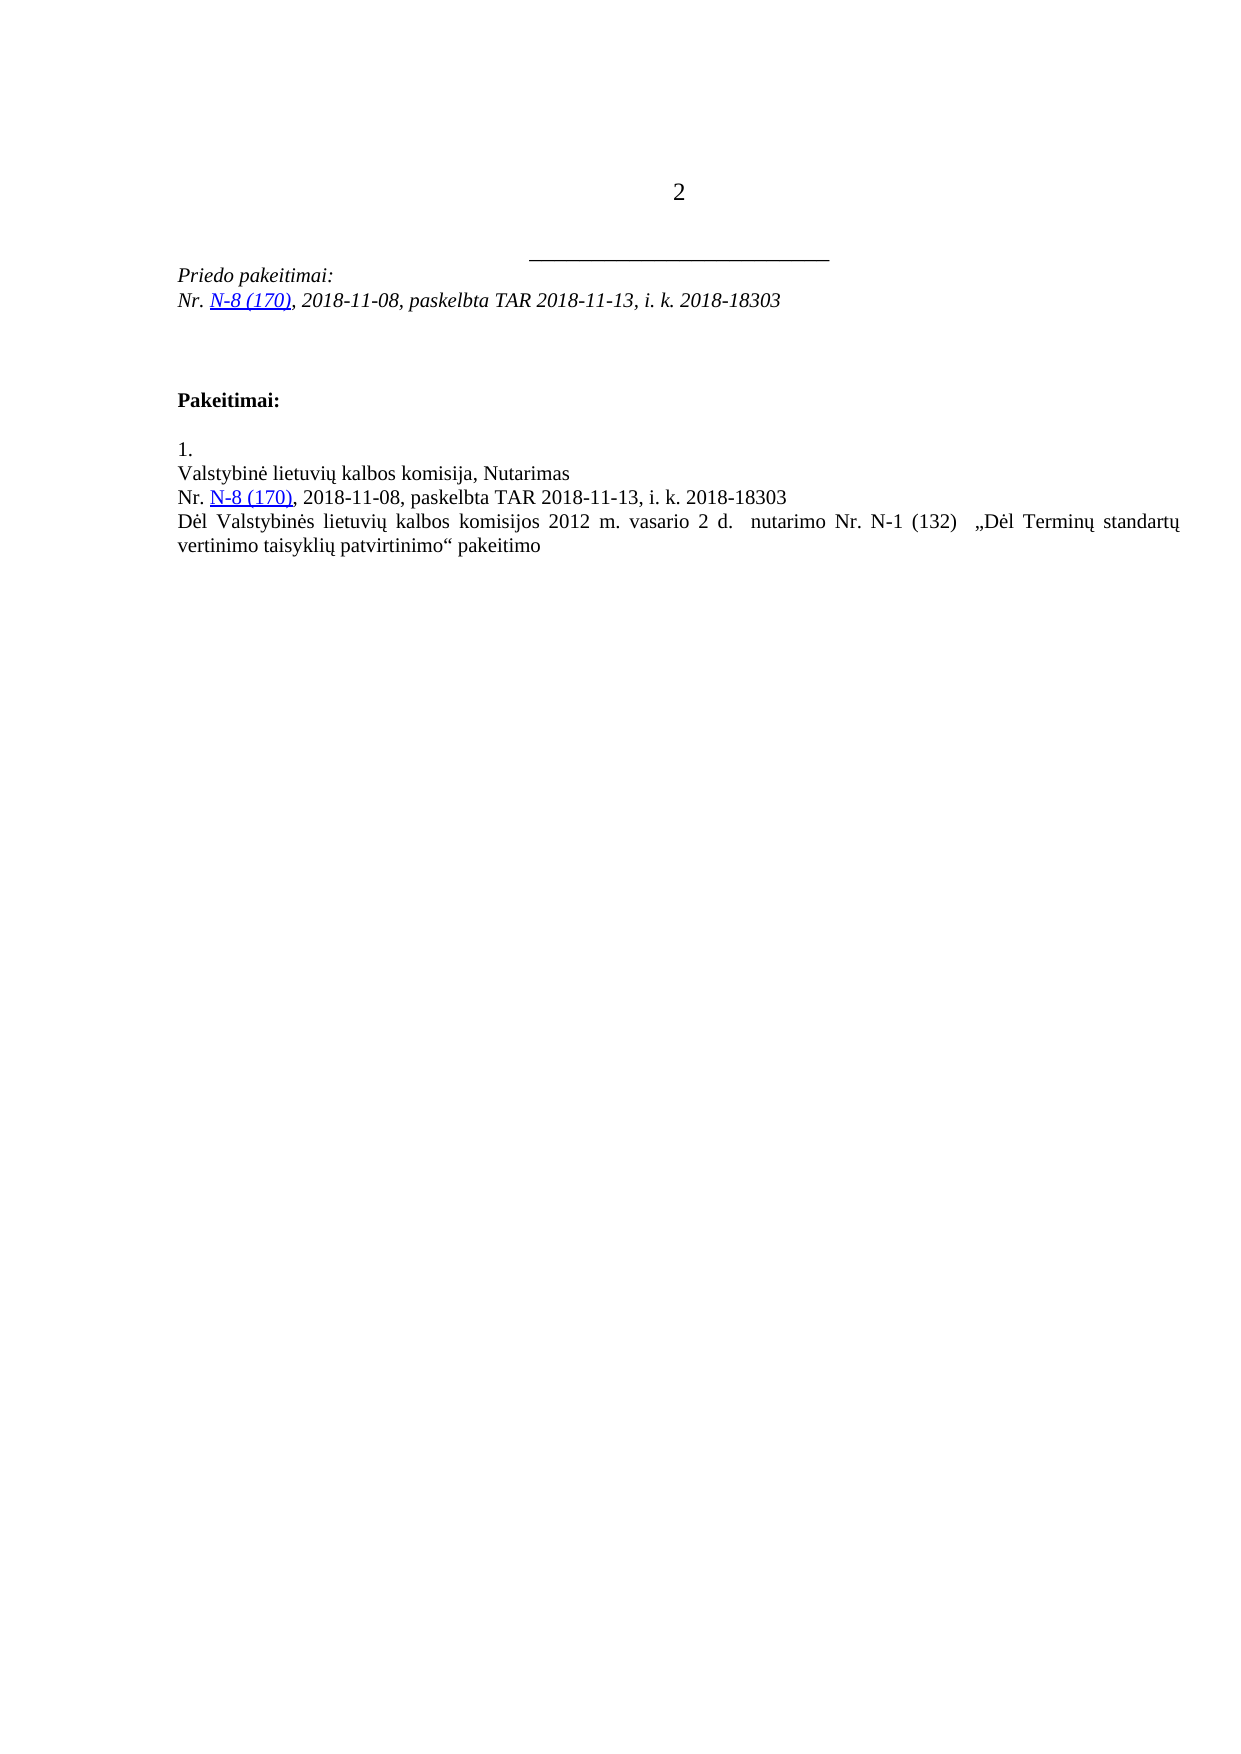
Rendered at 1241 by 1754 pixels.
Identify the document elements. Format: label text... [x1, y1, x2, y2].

text Priedo pakeitimai: [177, 263, 1181, 287]
text Nr. N-8 (170), 2018-11-08, paskelbta TAR 2018-11-13, i. k. 2018-18303 [177, 287, 1181, 312]
text Valstybinė lietuvių kalbos komisija, Nutarimas [177, 461, 1181, 485]
text Dėl Valstybinės lietuvių kalbos komisijos 2012 m. vasario 2 d. nutarimo Nr. N-1 (132) „Dėl Terminų standartų vertinimo taisyklių patvirtinimo“ pakeitimo [177, 509, 1181, 557]
text Nr. N-8 (170), 2018-11-08, paskelbta TAR 2018-11-13, i. k. 2018-18303 [177, 485, 1181, 509]
text 1. [177, 437, 1181, 461]
text Pakeitimai: [177, 388, 1181, 412]
text ________________________ [177, 235, 1181, 263]
